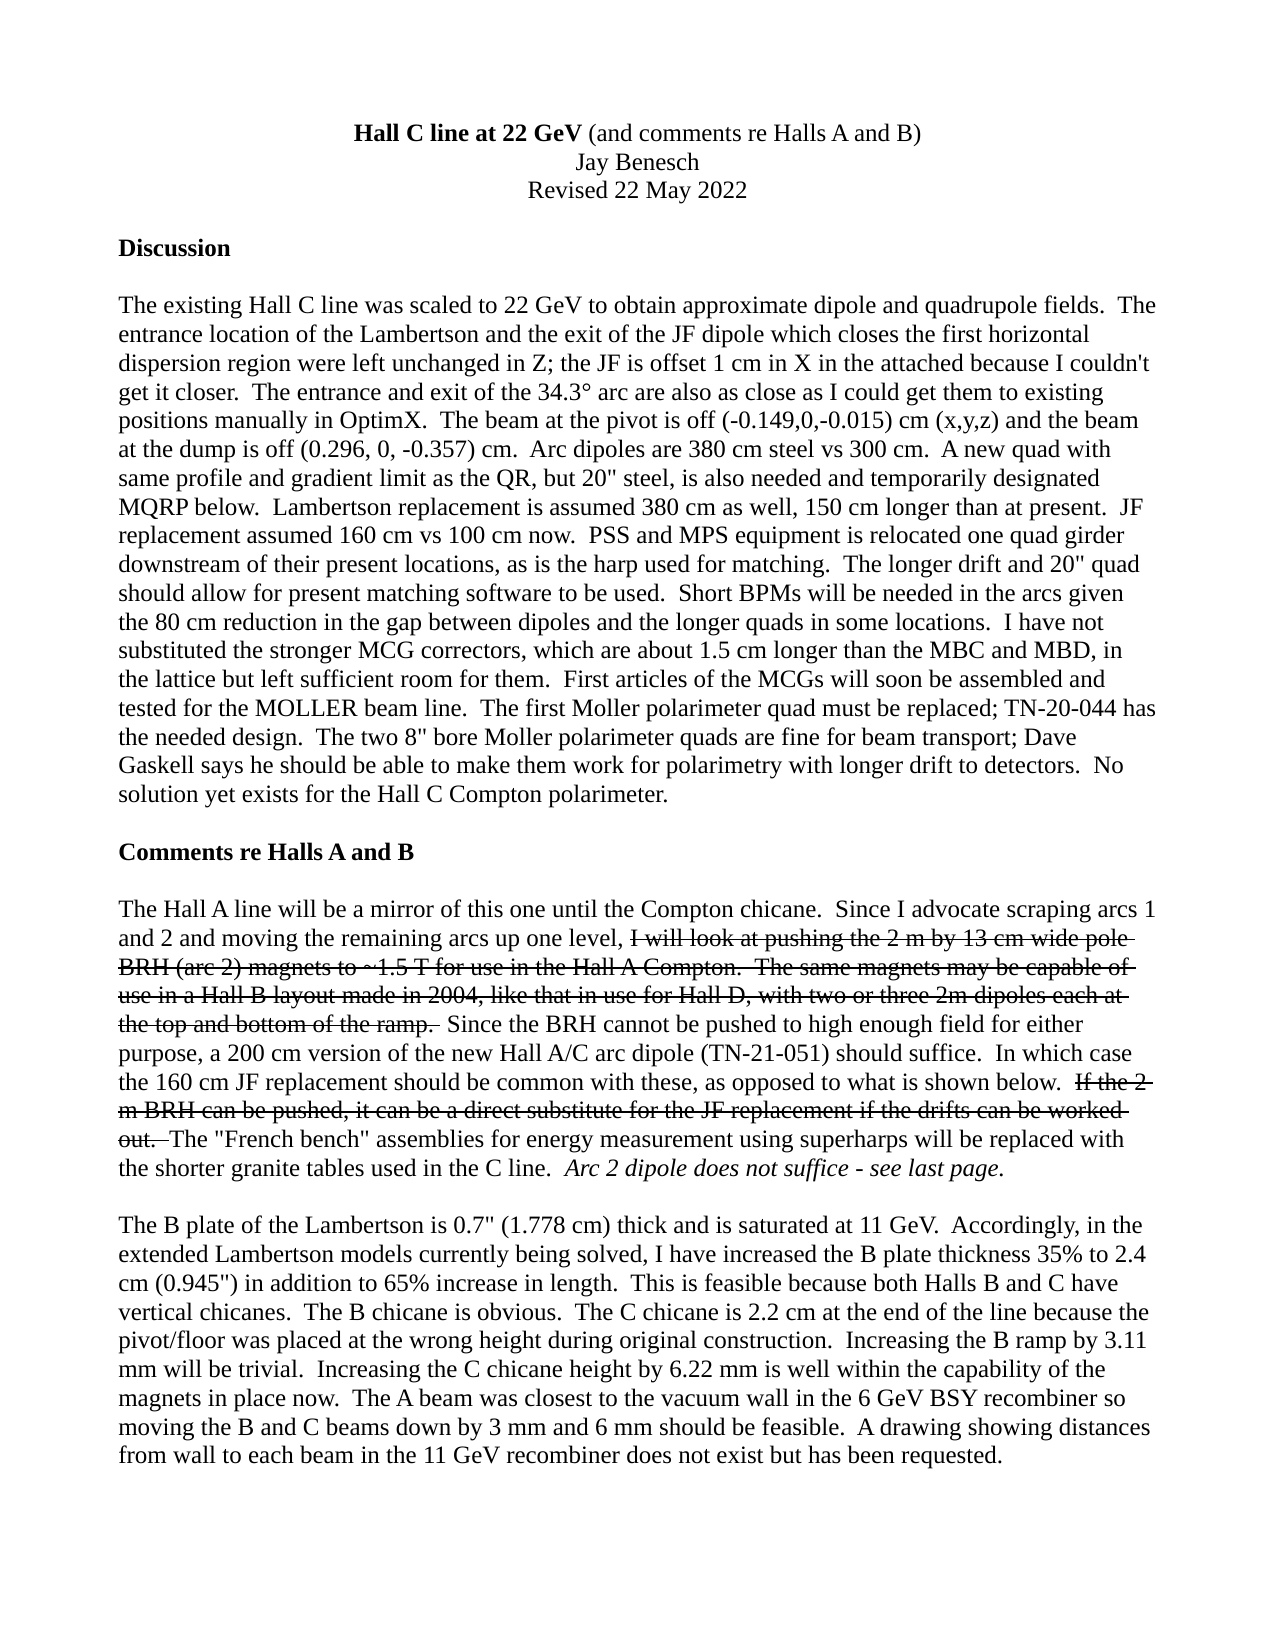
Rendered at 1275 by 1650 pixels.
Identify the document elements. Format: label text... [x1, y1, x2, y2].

text Discussion [118, 233, 1157, 262]
text The existing Hall C line was scaled to 22 GeV to obtain approximate dipole and quadrupole fields. The entrance location of the Lambertson and the exit of the JF dipole which closes the first horizontal dispersion region were left unchanged in Z; the JF is offset 1 cm in X in the attached because I couldn't get it closer. The entrance and exit of the 34.3° arc are also as close as I could get them to existing positions manually in OptimX. The beam at the pivot is off (-0.149,0,-0.015) cm (x,y,z) and the beam at the dump is off (0.296, 0, -0.357) cm. Arc dipoles are 380 cm steel vs 300 cm. A new quad with same profile and gradient limit as the QR, but 20" steel, is also needed and temporarily designated MQRP below. Lambertson replacement is assumed 380 cm as well, 150 cm longer than at present. JF replacement assumed 160 cm vs 100 cm now. PSS and MPS equipment is relocated one quad girder downstream of their present locations, as is the harp used for matching. The longer drift and 20" quad should allow for present matching software to be used. Short BPMs will be needed in the arcs given the 80 cm reduction in the gap between dipoles and the longer quads in some locations. I have not substituted the stronger MCG correctors, which are about 1.5 cm longer than the MBC and MBD, in the lattice but left sufficient room for them. First articles of the MCGs will soon be assembled and tested for the MOLLER beam line. The first Moller polarimeter quad must be replaced; TN-20-044 has the needed design. The two 8" bore Moller polarimeter quads are fine for beam transport; Dave Gaskell says he should be able to make them work for polarimetry with longer drift to detectors. No solution yet exists for the Hall C Compton polarimeter. [118, 291, 1157, 808]
text The Hall A line will be a mirror of this one until the Compton chicane. Since I advocate scraping arcs 1 and 2 and moving the remaining arcs up one level, I will look at pushing the 2 m by 13 cm wide pole BRH (arc 2) magnets to ~1.5 T for use in the Hall A Compton. The same magnets may be capable of use in a Hall B layout made in 2004, like that in use for Hall D, with two or three 2m dipoles each at the top and bottom of the ramp. Since the BRH cannot be pushed to high enough field for either purpose, a 200 cm version of the new Hall A/C arc dipole (TN-21-051) should suffice. In which case the 160 cm JF replacement should be common with these, as opposed to what is shown below. If the 2 m BRH can be pushed, it can be a direct substitute for the JF replacement if the drifts can be worked out. The "French bench" assemblies for energy measurement using superharps will be replaced with the shorter granite tables used in the C line. Arc 2 dipole does not suffice - see last page. [118, 894, 1157, 1182]
text The B plate of the Lambertson is 0.7" (1.778 cm) thick and is saturated at 11 GeV. Accordingly, in the extended Lambertson models currently being solved, I have increased the B plate thickness 35% to 2.4 cm (0.945") in addition to 65% increase in length. This is feasible because both Halls B and C have vertical chicanes. The B chicane is obvious. The C chicane is 2.2 cm at the end of the line because the pivot/floor was placed at the wrong height during original construction. Increasing the B ramp by 3.11 mm will be trivial. Increasing the C chicane height by 6.22 mm is well within the capability of the magnets in place now. The A beam was closest to the vacuum wall in the 6 GeV BSY recombiner so moving the B and C beams down by 3 mm and 6 mm should be feasible. A drawing showing distances from wall to each beam in the 11 GeV recombiner does not exist but has been requested. [118, 1211, 1157, 1469]
text Hall C line at 22 GeV (and comments re Halls A and B) [118, 118, 1157, 147]
text Revised 22 May 2022 [118, 176, 1157, 204]
text Jay Benesch [118, 147, 1157, 176]
text Comments re Halls A and B [118, 837, 1157, 866]
